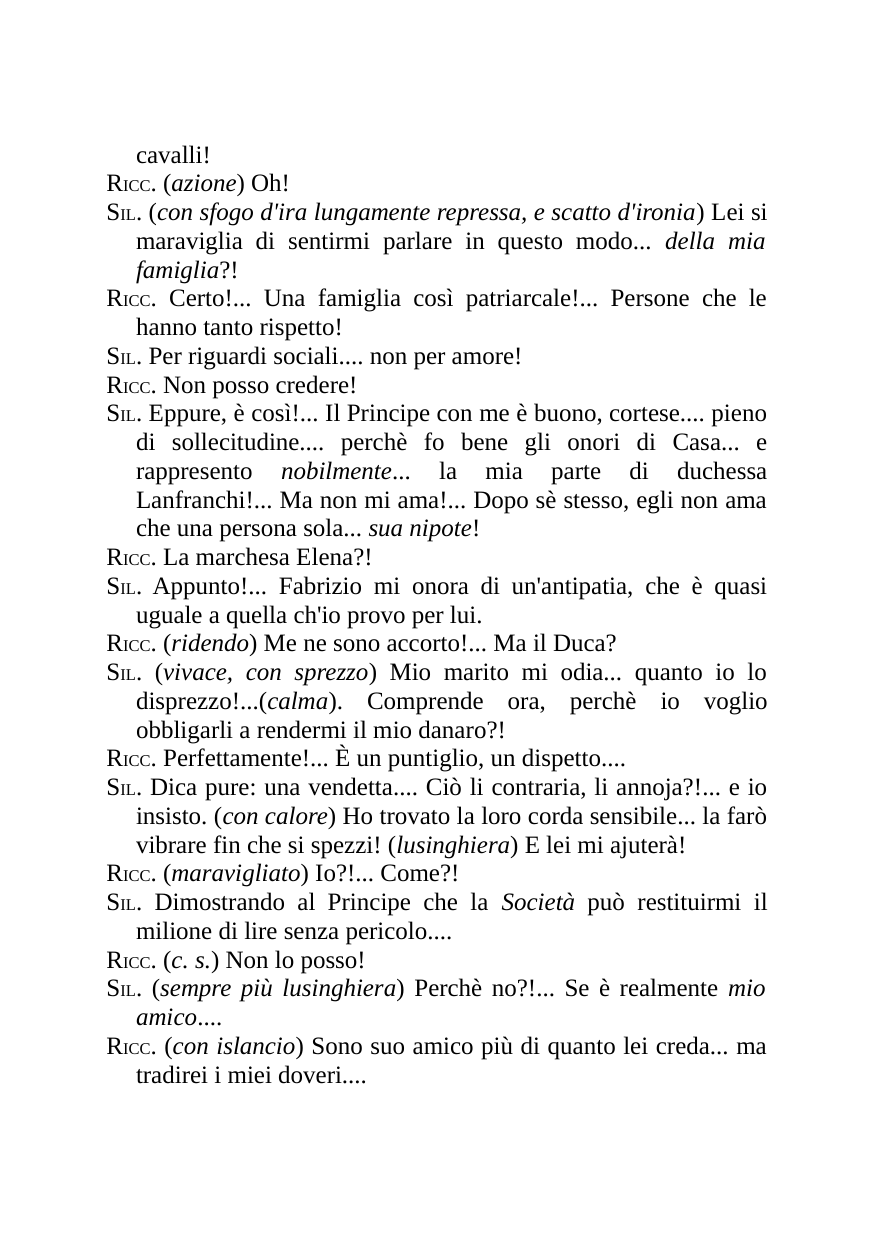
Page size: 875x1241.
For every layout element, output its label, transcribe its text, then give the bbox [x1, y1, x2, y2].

text Ricc. Perfettamente!... È un puntiglio, un dispetto.... [106, 743, 768, 772]
text Ricc. (c. s.) Non lo posso! [106, 945, 768, 973]
text Ricc. (azione) Oh! [106, 168, 768, 197]
text Sil. Dica pure: una vendetta.... Ciò li contraria, li annoja?!... e io insisto. (con calore) Ho trovato la loro corda sensibile... la farò vibrare fin che si spezzi! (lusinghiera) E lei mi ajuterà! [106, 772, 768, 858]
text Ricc. Certo!... Una famiglia così patriarcale!... Persone che le hanno tanto rispetto! [106, 283, 768, 341]
text Sil. (con sfogo d'ira lungamente repressa, e scatto d'ironia) Lei si maraviglia di sentirmi parlare in questo modo... della mia famiglia?! [106, 197, 768, 283]
text cavalli! [106, 140, 768, 168]
text Ricc. La marchesa Elena?! [106, 542, 768, 571]
text Ricc. Non posso credere! [106, 370, 768, 398]
text Sil. Appunto!... Fabrizio mi onora di un'antipatia, che è quasi uguale a quella ch'io provo per lui. [106, 571, 768, 628]
text Ricc. (con islancio) Sono suo amico più di quanto lei creda... ma tradirei i miei doveri.... [106, 1031, 768, 1088]
text Sil. (vivace, con sprezzo) Mio marito mi odia... quanto io lo disprezzo!...(calma). Comprende ora, perchè io voglio obbligarli a rendermi il mio danaro?! [106, 657, 768, 743]
text Ricc. (ridendo) Me ne sono accorto!... Ma il Duca? [106, 628, 768, 657]
text Sil. Per riguardi sociali.... non per amore! [106, 341, 768, 370]
text Sil. Eppure, è così!... Il Principe con me è buono, cortese.... pieno di sollecitudine.... perchè fo bene gli onori di Casa... e rappresento nobilmente... la mia parte di duchessa Lanfranchi!... Ma non mi ama!... Dopo sè stesso, egli non ama che una persona sola... sua nipote! [106, 398, 768, 542]
text Sil. Dimostrando al Principe che la Società può restituirmi il milione di lire senza pericolo.... [106, 887, 768, 945]
text Sil. (sempre più lusinghiera) Perchè no?!... Se è realmente mio amico.... [106, 973, 768, 1031]
text Ricc. (maravigliato) Io?!... Come?! [106, 858, 768, 887]
